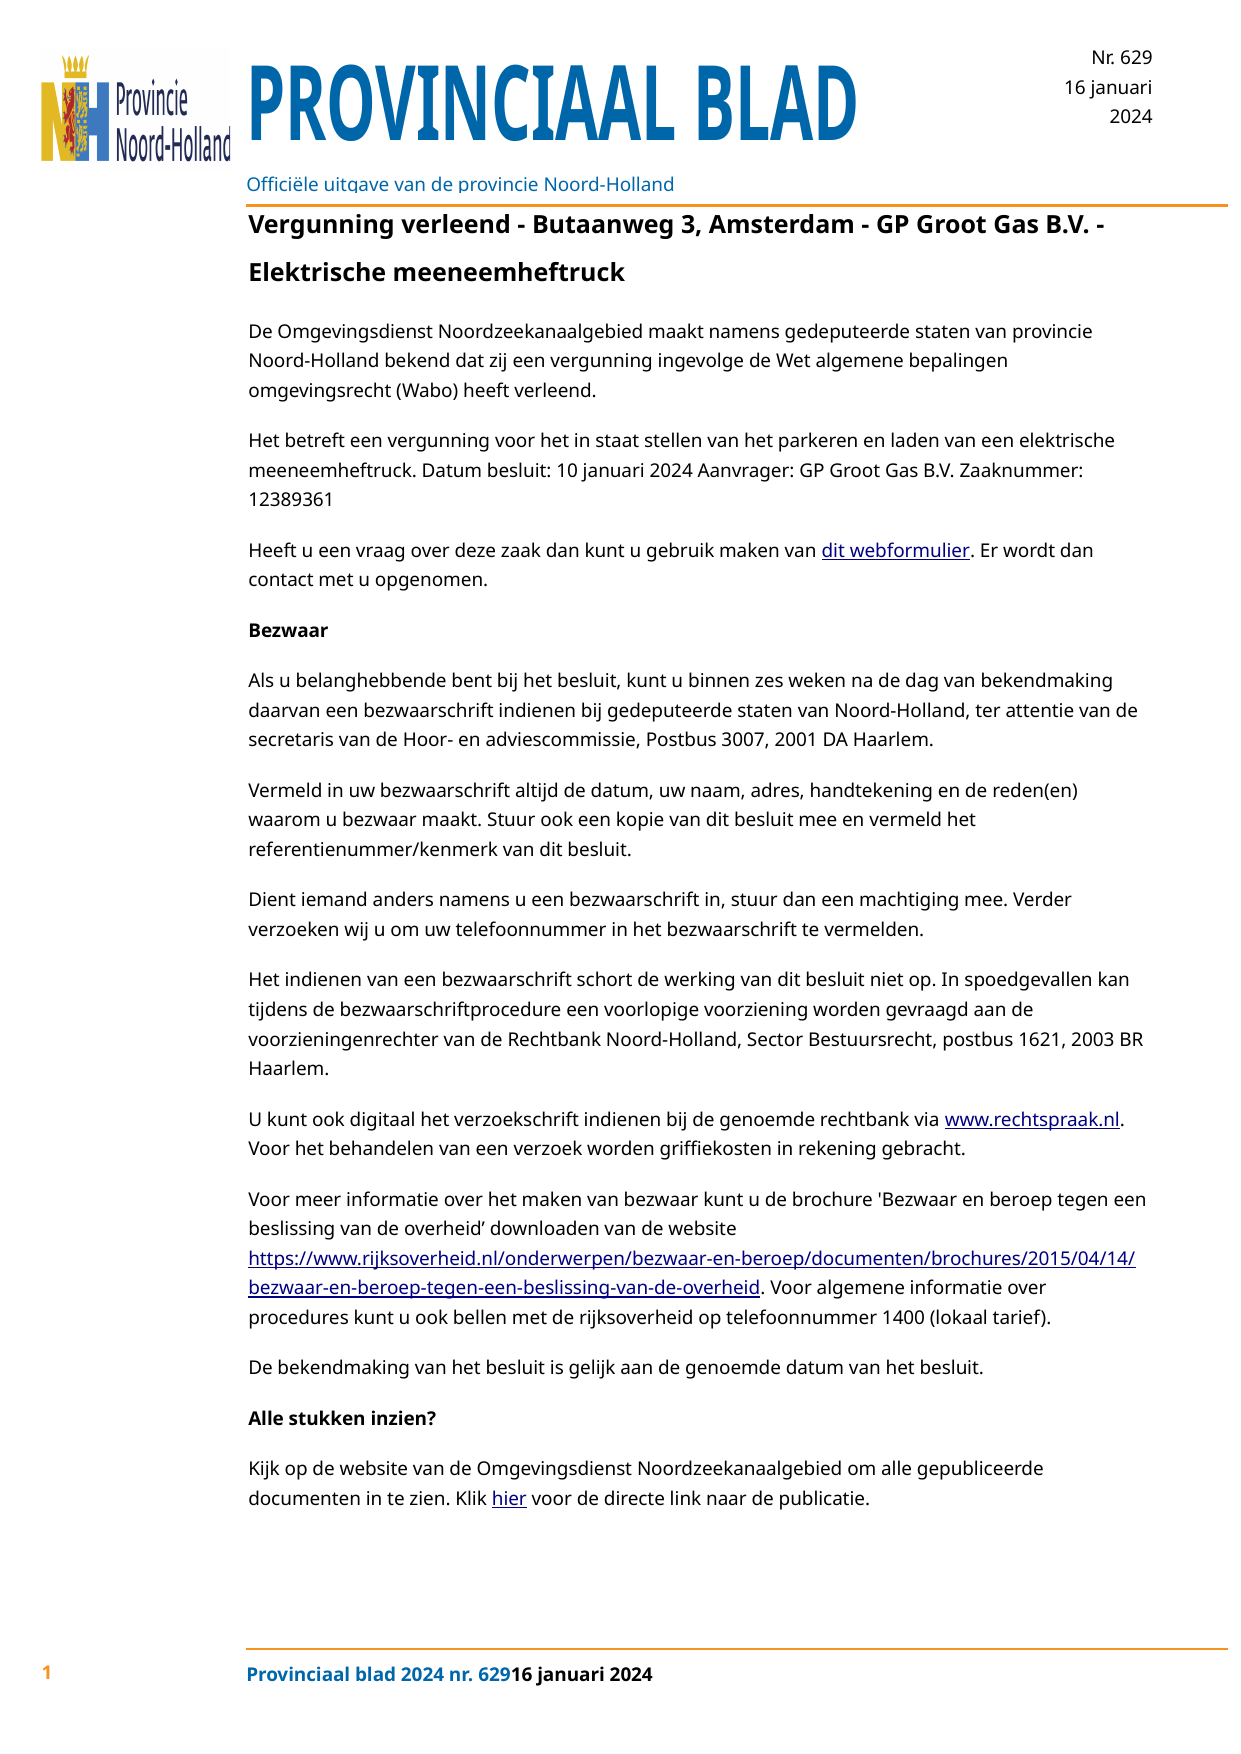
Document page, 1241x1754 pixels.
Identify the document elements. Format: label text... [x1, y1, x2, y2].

text De Omgevingsdienst Noordzeekanaalgebied maakt namens gedeputeerde staten van provincie Noord-Holland bekend dat zij een vergunning ingevolge de Wet algemene bepalingen omgevingsrecht (Wabo) heeft verleend. [248, 318, 1152, 403]
text Heeft u een vraag over deze zaak dan kunt u gebruik maken van dit webformulier. Er wordt dan contact met u opgenomen. [248, 537, 1152, 592]
text Vergunning verleend - Butaanweg 3, Amsterdam - GP Groot Gas B.V. - Elektrische meeneemheftruck [248, 207, 1152, 288]
text Voor meer informatie over het maken van bezwaar kunt u de brochure 'Bezwaar en beroep tegen een beslissing van de overheid’ downloaden van de website https://www.rijksoverheid.nl/onderwerpen/bezwaar-en-beroep/documenten/brochures/2015/04/14/bezwaar-en-beroep-tegen-een-beslissing-van-de-overheid. Voor algemene informatie over procedures kunt u ook bellen met de rijksoverheid op telefoonnummer 1400 (lokaal tarief). [248, 1186, 1152, 1330]
text Bezwaar [248, 617, 1152, 643]
text Kijk op de website van de Omgevingsdienst Noordzeekanaalgebied om alle gepubliceerde documenten in te zien. Klik hier voor de directe link naar de publicatie. [248, 1455, 1152, 1511]
text Alle stukken inzien? [248, 1405, 1152, 1431]
text U kunt ook digitaal het verzoekschrift indienen bij de genoemde rechtbank via www.rechtspraak.nl. Voor het behandelen van een verzoek worden griffiekosten in rekening gebracht. [248, 1106, 1152, 1161]
text Als u belanghebbende bent bij het besluit, kunt u binnen zes weken na de dag van bekendmaking daarvan een bezwaarschrift indienen bij gedeputeerde staten van Noord-Holland, ter attentie van de secretaris van de Hoor- en adviescommissie, Postbus 3007, 2001 DA Haarlem. [248, 667, 1152, 752]
text Vermeld in uw bezwaarschrift altijd de datum, uw naam, adres, handtekening en de reden(en) waarom u bezwaar maakt. Stuur ook een kopie van dit besluit mee en vermeld het referentienummer/kenmerk van dit besluit. [248, 777, 1152, 862]
text Het indienen van een bezwaarschrift schort de werking van dit besluit niet op. In spoedgevallen kan tijdens de bezwaarschriftprocedure een voorlopige voorziening worden gevraagd aan de voorzieningenrechter van de Rechtbank Noord-Holland, Sector Bestuursrecht, postbus 1621, 2003 BR Haarlem. [248, 967, 1152, 1081]
text De bekendmaking van het besluit is gelijk aan de genoemde datum van het besluit. [248, 1354, 1152, 1380]
text Het betreft een vergunning voor het in staat stellen van het parkeren en laden van een elektrische meeneemheftruck. Datum besluit: 10 januari 2024 Aanvrager: GP Groot Gas B.V. Zaaknummer: 12389361 [248, 427, 1152, 512]
text Dient iemand anders namens u een bezwaarschrift in, stuur dan een machtiging mee. Verder verzoeken wij u om uw telefoonnummer in het bezwaarschrift te vermelden. [248, 887, 1152, 942]
picture [41, 47, 231, 172]
